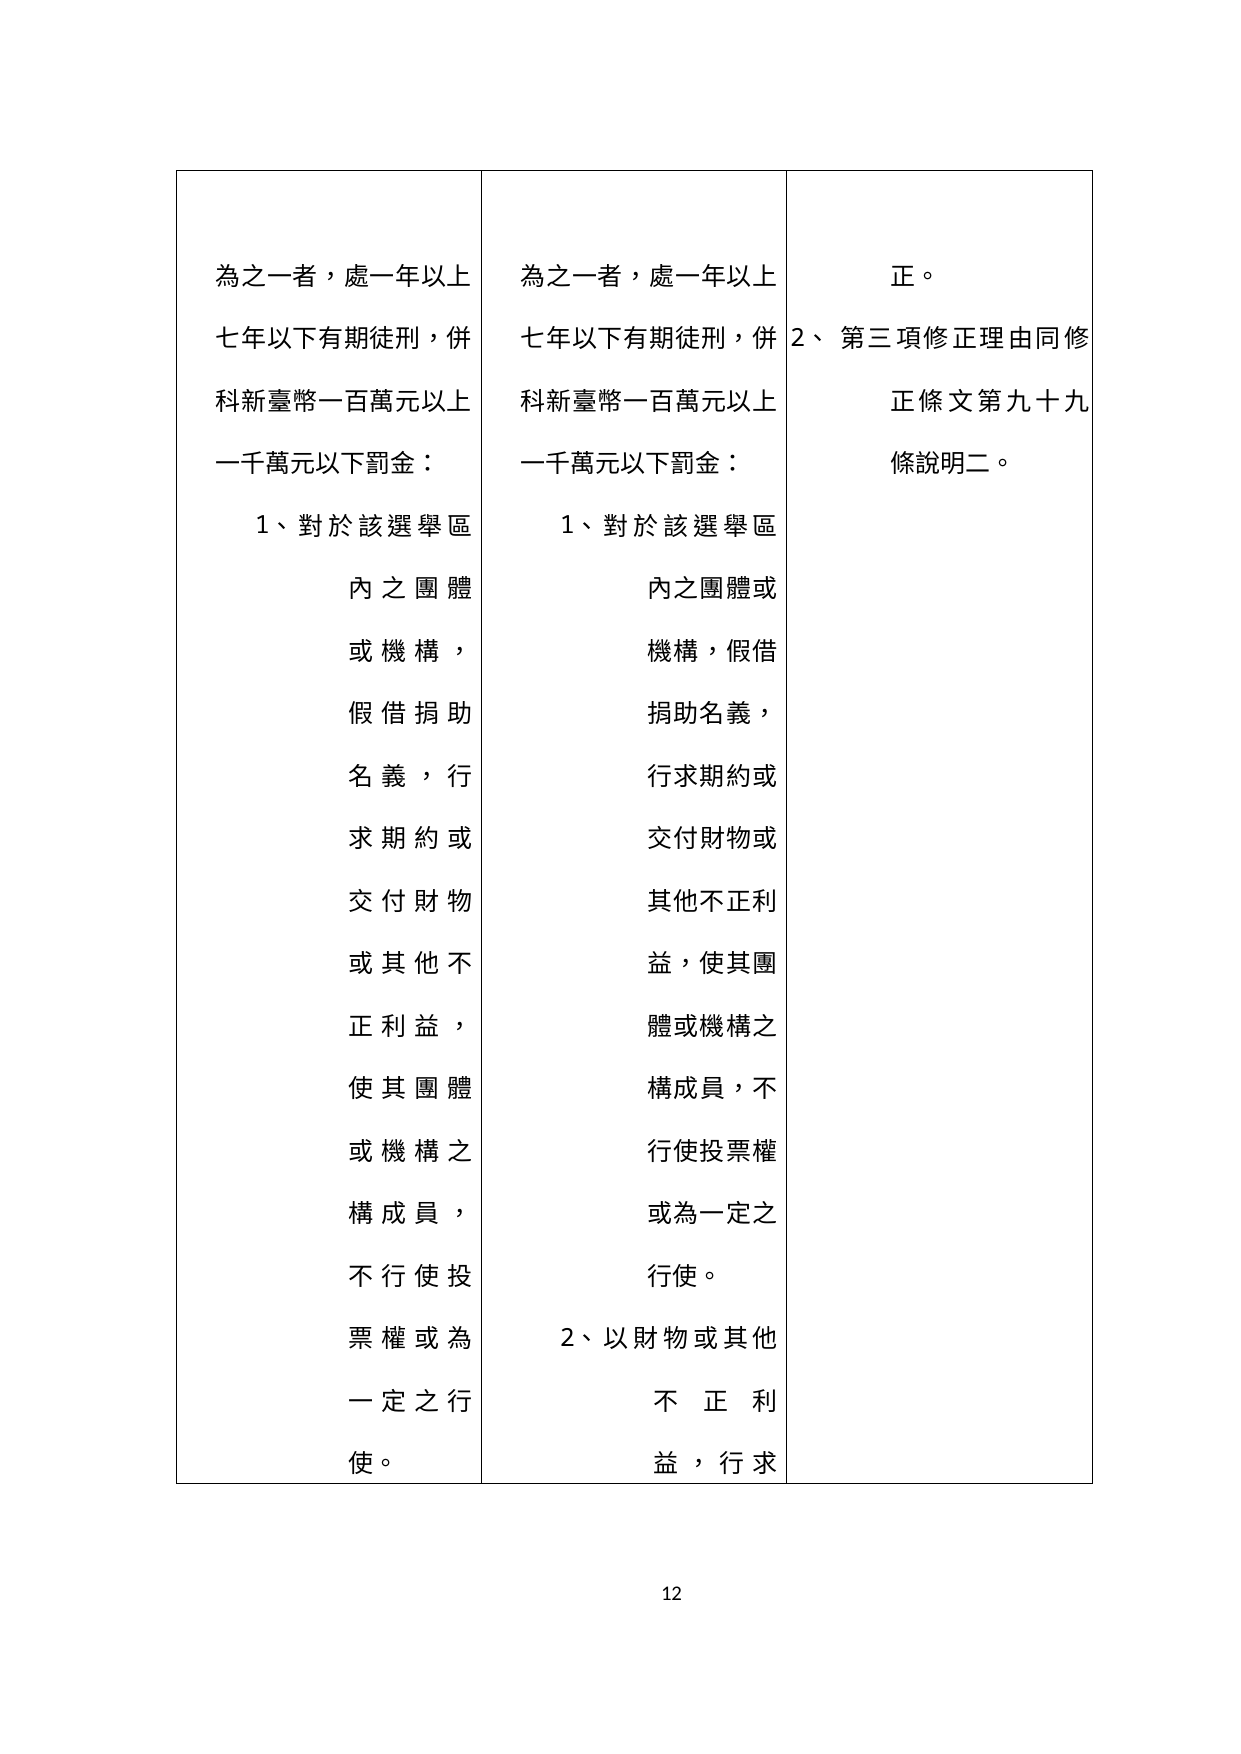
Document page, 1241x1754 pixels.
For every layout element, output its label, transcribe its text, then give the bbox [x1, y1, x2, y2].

table_cell 第一項及第二項未修正。 第三項修正理由同修正條文第九十九條說明二。 [787, 171, 1092, 1482]
table_cell 第一百零二條 有下列行為之一者，處一年以上七年以下有期徒刑，併科新臺幣一百萬元以上一千萬元以下罰金： 對於該選舉區內之團體或機構，假借捐助名義，行求期約或交付財物或其他不正利益，使其團體或機構之構成員，不行使投票權或為一定之行使。 以財物或其他不正利益，行求期約或交付罷免案提議人或連署人，使其不為提議或連署，或為一定之提議或連署。 預備犯前項之罪者，處一年以下有期徒刑。 預備或用以行求期約或交付之賄賂，不問屬於犯罪行為人與否，沒收之。 [177, 171, 481, 1482]
table_cell 為之一者，處一年以上七年以下有期徒刑，併科新臺幣一百萬元以上一千萬元以下罰金： 對於該選舉區內之團體或機構，假借捐助名義，行求期約或交付財物或其他不正利益，使其團體或機構之構成員，不行使投票權或為一定之行使。 以財物或其他不正利益，行求 [482, 171, 786, 1482]
